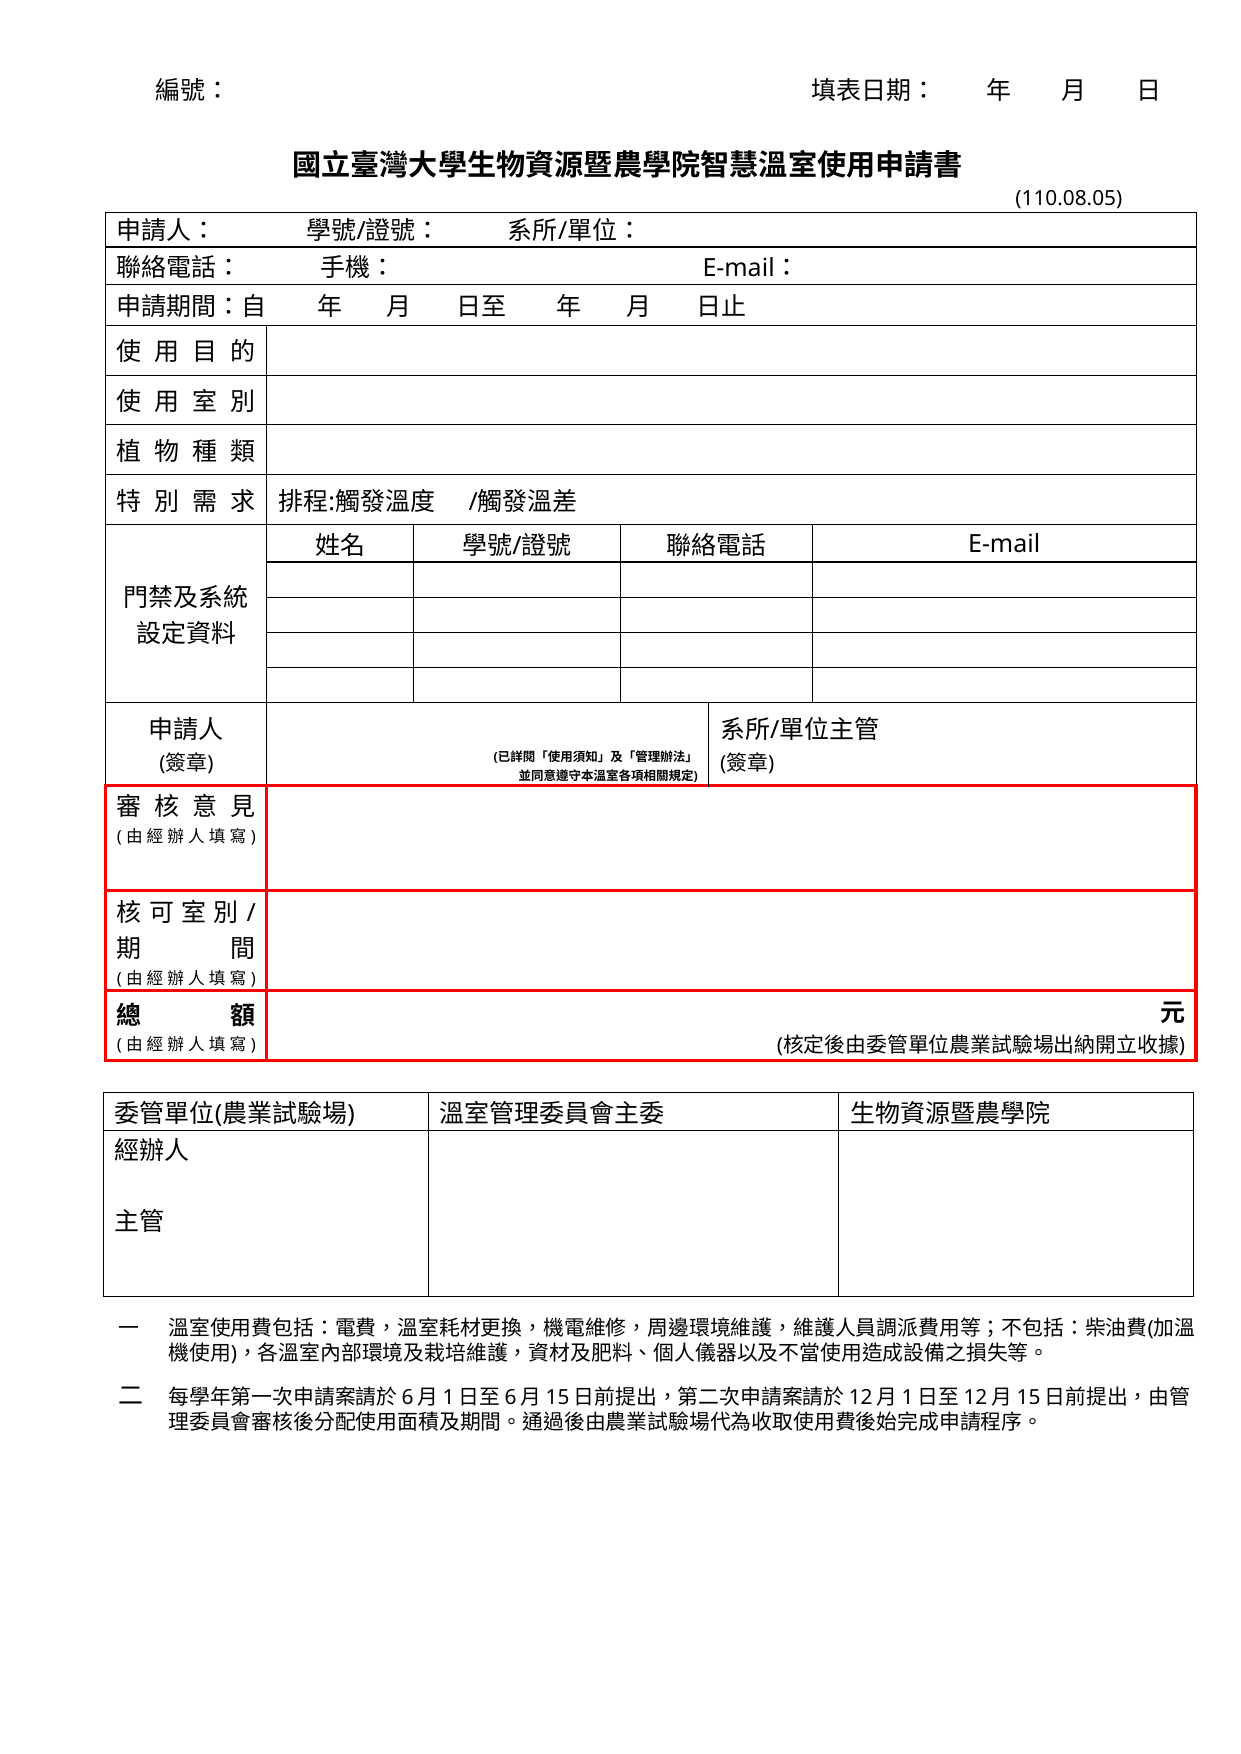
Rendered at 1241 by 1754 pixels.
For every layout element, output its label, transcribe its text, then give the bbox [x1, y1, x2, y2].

table_cell [839, 1131, 1193, 1296]
table_header 申請人： 學號/證號： 系所/單位： [106, 213, 1196, 246]
table_cell [267, 326, 1196, 374]
table_cell [267, 633, 413, 667]
table_cell 特別需求 [106, 475, 266, 524]
table_cell [813, 668, 1196, 702]
table_cell [813, 598, 1196, 632]
table_cell 總額 (由經辦人填寫) [107, 992, 265, 1059]
table_cell [267, 425, 1196, 474]
table_cell 聯絡電話： 手機： [106, 248, 691, 284]
table_cell [621, 668, 812, 702]
table_cell 申請人 (簽章) [106, 703, 266, 784]
table_cell 排程:觸發溫度 /觸發溫差 [267, 475, 1196, 524]
table_cell 門禁及系統設定資料 [106, 525, 266, 702]
table_cell (已詳閱「使用須知」及「管理辦法」 並同意遵守本溫室各項相關規定) [267, 703, 708, 784]
table_cell 元 (核定後由委管單位農業試驗場出納開立收據) [268, 992, 1194, 1059]
table_cell 系所/單位主管 (簽章) [709, 703, 1196, 784]
text 國立臺灣大學生物資源暨農學院智慧溫室使用申請書 [133, 141, 1122, 183]
table_cell [813, 633, 1196, 667]
list 每學年第一次申請案請於6月1日至6月15日前提出，第二次申請案請於12月1日至12月15日前提出，由管理委員會審核後分配使用面積及期間。通過後由農業試驗場代為收取使用費後始完成申請程序。 [118, 1384, 1196, 1434]
table_header 溫室管理委員會主委 [429, 1093, 838, 1129]
table_cell 核可室別/ 期間 (由經辦人填寫) [107, 892, 265, 989]
table_cell 使用目的 [106, 326, 266, 374]
table_cell E-mail [813, 525, 1196, 561]
table_cell [621, 633, 812, 667]
table_cell 學號/證號 [414, 525, 620, 561]
table_cell [621, 598, 812, 632]
table_cell 申請期間：自 年 月 日至 年 月 日止 [106, 285, 1196, 324]
table_cell 聯絡電話 [621, 525, 812, 561]
table_cell [267, 598, 413, 632]
table_cell 姓名 [267, 525, 413, 561]
table_cell [268, 892, 1194, 989]
table_cell 植物種類 [106, 425, 266, 474]
table_cell [429, 1131, 838, 1296]
table_cell 審核意見 (由經辦人填寫) [107, 787, 265, 889]
text (110.08.05) [133, 183, 1122, 212]
table_cell [621, 563, 812, 597]
table_header 填表日期： 年 月 日 [691, 71, 1222, 141]
table_cell [414, 633, 620, 667]
table_cell [267, 376, 1196, 424]
table_cell [414, 563, 620, 597]
list 溫室使用費包括：電費，溫室耗材更換，機電維修，周邊環境維護，維護人員調派費用等；不包括：柴油費(加溫機使用)，各溫室內部環境及栽培維護，資材及肥料、個人儀器以及不當使用造成設備之損失等。 [118, 1316, 1196, 1366]
table_header 委管單位(農業試驗場) [104, 1093, 428, 1129]
table_header 生物資源暨農學院 [839, 1093, 1193, 1129]
table_cell [267, 563, 413, 597]
table_cell 經辦人 主管 [104, 1131, 428, 1296]
table_cell 使用室別 [106, 376, 266, 424]
table_cell [414, 598, 620, 632]
table_cell [267, 668, 413, 702]
table_cell [268, 787, 1194, 889]
table_header 編號： [144, 71, 691, 141]
table_cell [414, 668, 620, 702]
table_cell E-mail： [691, 248, 1196, 284]
table_cell [813, 563, 1196, 597]
